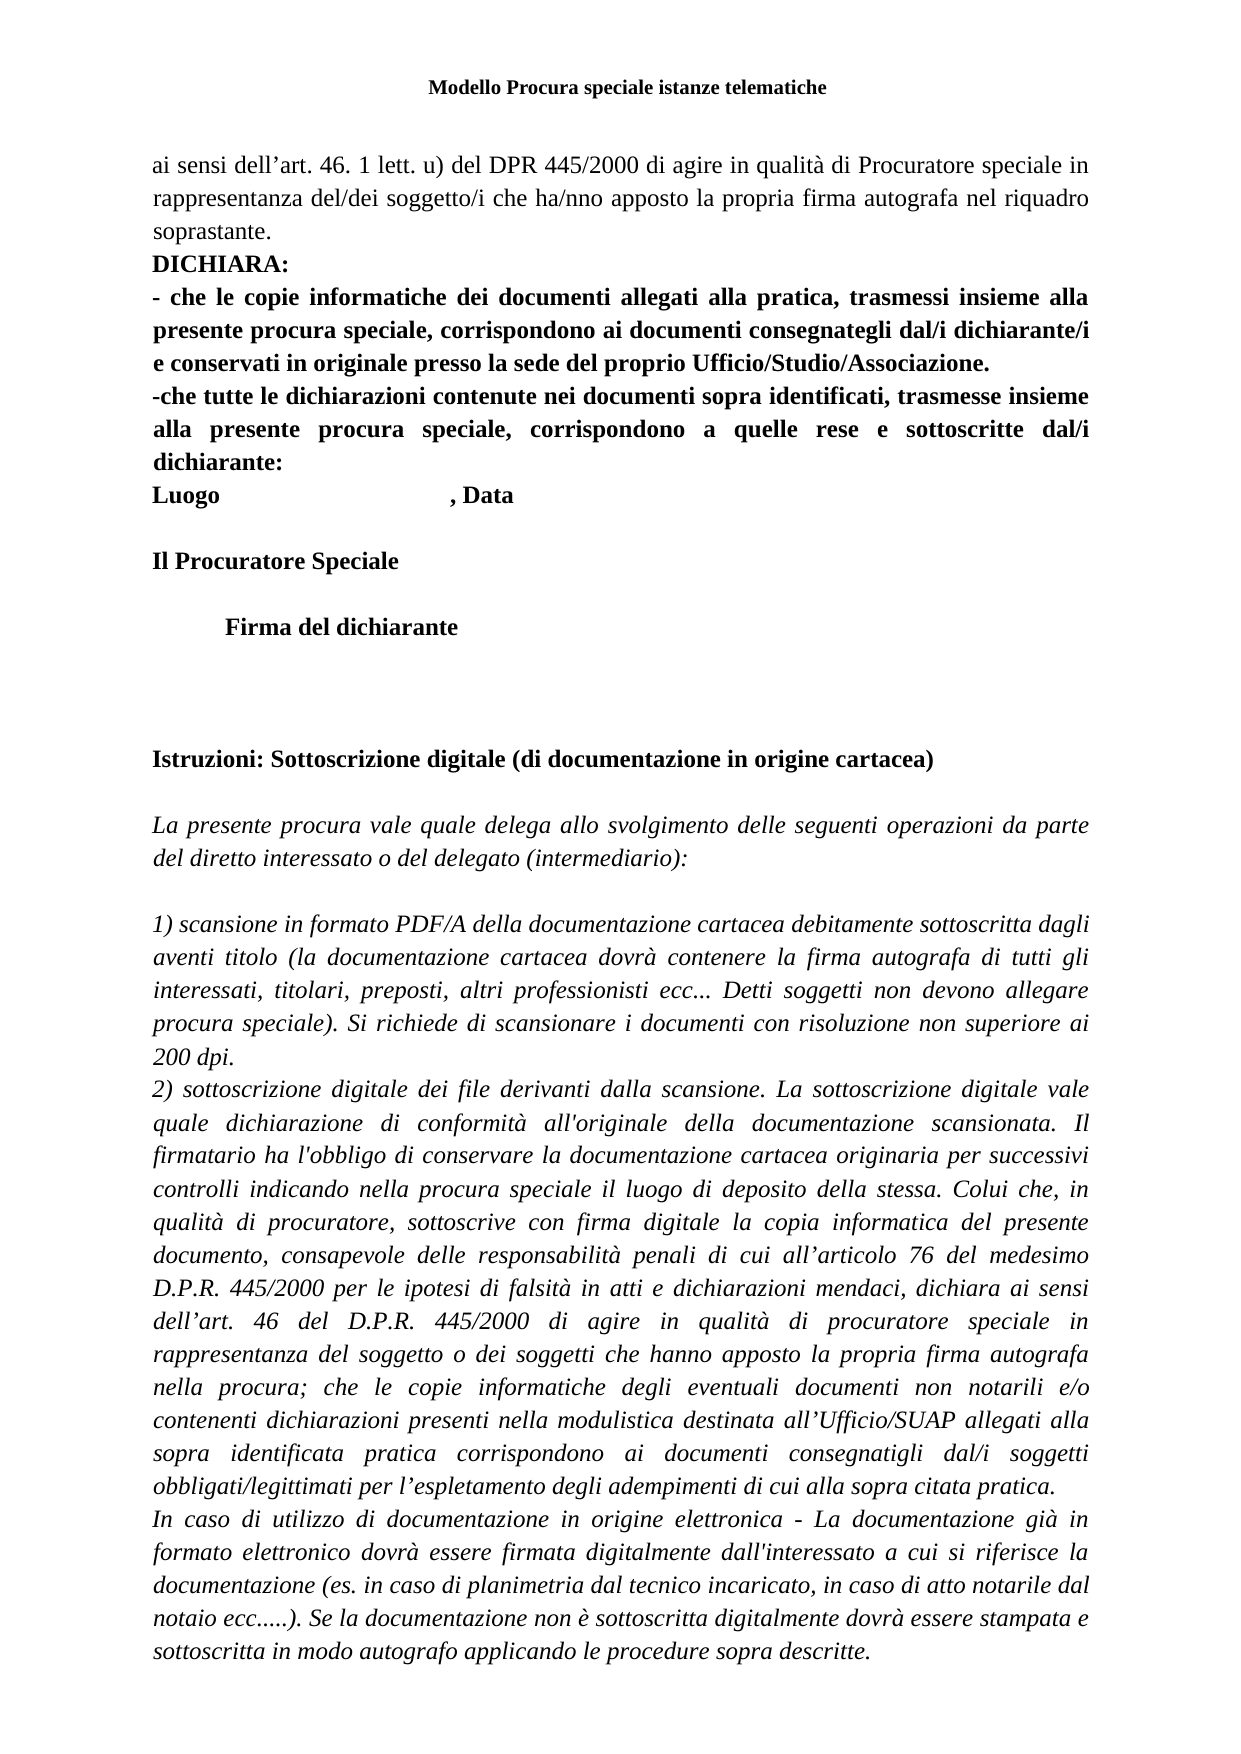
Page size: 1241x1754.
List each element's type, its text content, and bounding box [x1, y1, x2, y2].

text ai sensi dell’art. 46. 1 lett. u) del DPR 445/2000 di agire in qualità di Procuratore speciale in rappresentanza del/dei soggetto/i che ha/nno apposto la propria firma autografa nel riquadro soprastante. [152, 150, 1090, 245]
text 1) scansione in formato PDF/A della documentazione cartacea debitamente sottoscritta dagli aventi titolo (la documentazione cartacea dovrà contenere la firma autografa di tutti gli interessati, titolari, preposti, altri professionisti ecc... Detti soggetti non devono allegare procura speciale). Si richiede di scansionare i documenti con risoluzione non superiore ai 200 dpi. [152, 909, 1090, 1070]
text Firma del dichiarante [152, 612, 1090, 641]
text 2) sottoscrizione digitale dei file derivanti dalla scansione. La sottoscrizione digitale vale quale dichiarazione di conformità all'originale della documentazione scansionata. Il firmatario ha l'obbligo di conservare la documentazione cartacea originaria per successivi controlli indicando nella procura speciale il luogo di deposito della stessa. Colui che, in qualità di procuratore, sottoscrive con firma digitale la copia informatica del presente documento, consapevole delle responsabilità penali di cui all’articolo 76 del medesimo D.P.R. 445/2000 per le ipotesi di falsità in atti e dichiarazioni mendaci, dichiara ai sensi dell’art. 46 del D.P.R. 445/2000 di agire in qualità di procuratore speciale in rappresentanza del soggetto o dei soggetti che hanno apposto la propria firma autografa nella procura; che le copie informatiche degli eventuali documenti non notarili e/o contenenti dichiarazioni presenti nella modulistica destinata all’Ufficio/SUAP allegati alla sopra identificata pratica corrispondono ai documenti consegnatigli dal/i soggetti obbligati/legittimati per l’espletamento degli adempimenti di cui alla sopra citata pratica. [152, 1074, 1090, 1499]
text Luogo , Data [152, 480, 1090, 509]
text - che le copie informatiche dei documenti allegati alla pratica, trasmessi insieme alla presente procura speciale, corrispondono ai documenti consegnategli dal/i dichiarante/i e conservati in originale presso la sede del proprio Ufficio/Studio/Associazione. [152, 282, 1090, 377]
text Il Procuratore Speciale [152, 546, 1090, 575]
text -che tutte le dichiarazioni contenute nei documenti sopra identificati, trasmesse insieme alla presente procura speciale, corrispondono a quelle rese e sottoscritte dal/i dichiarante: [152, 381, 1090, 476]
text In caso di utilizzo di documentazione in origine elettronica - La documentazione già in formato elettronico dovrà essere firmata digitalmente dall'interessato a cui si riferisce la documentazione (es. in caso di planimetria dal tecnico incaricato, in caso di atto notarile dal notaio ecc.....). Se la documentazione non è sottoscritta digitalmente dovrà essere stampata e sottoscritta in modo autografo applicando le procedure sopra descritte. [152, 1504, 1090, 1665]
text La presente procura vale quale delega allo svolgimento delle seguenti operazioni da parte del diretto interessato o del delegato (intermediario): [152, 810, 1090, 872]
text Istruzioni: Sottoscrizione digitale (di documentazione in origine cartacea) [152, 744, 1090, 773]
text DICHIARA: [152, 249, 1090, 278]
